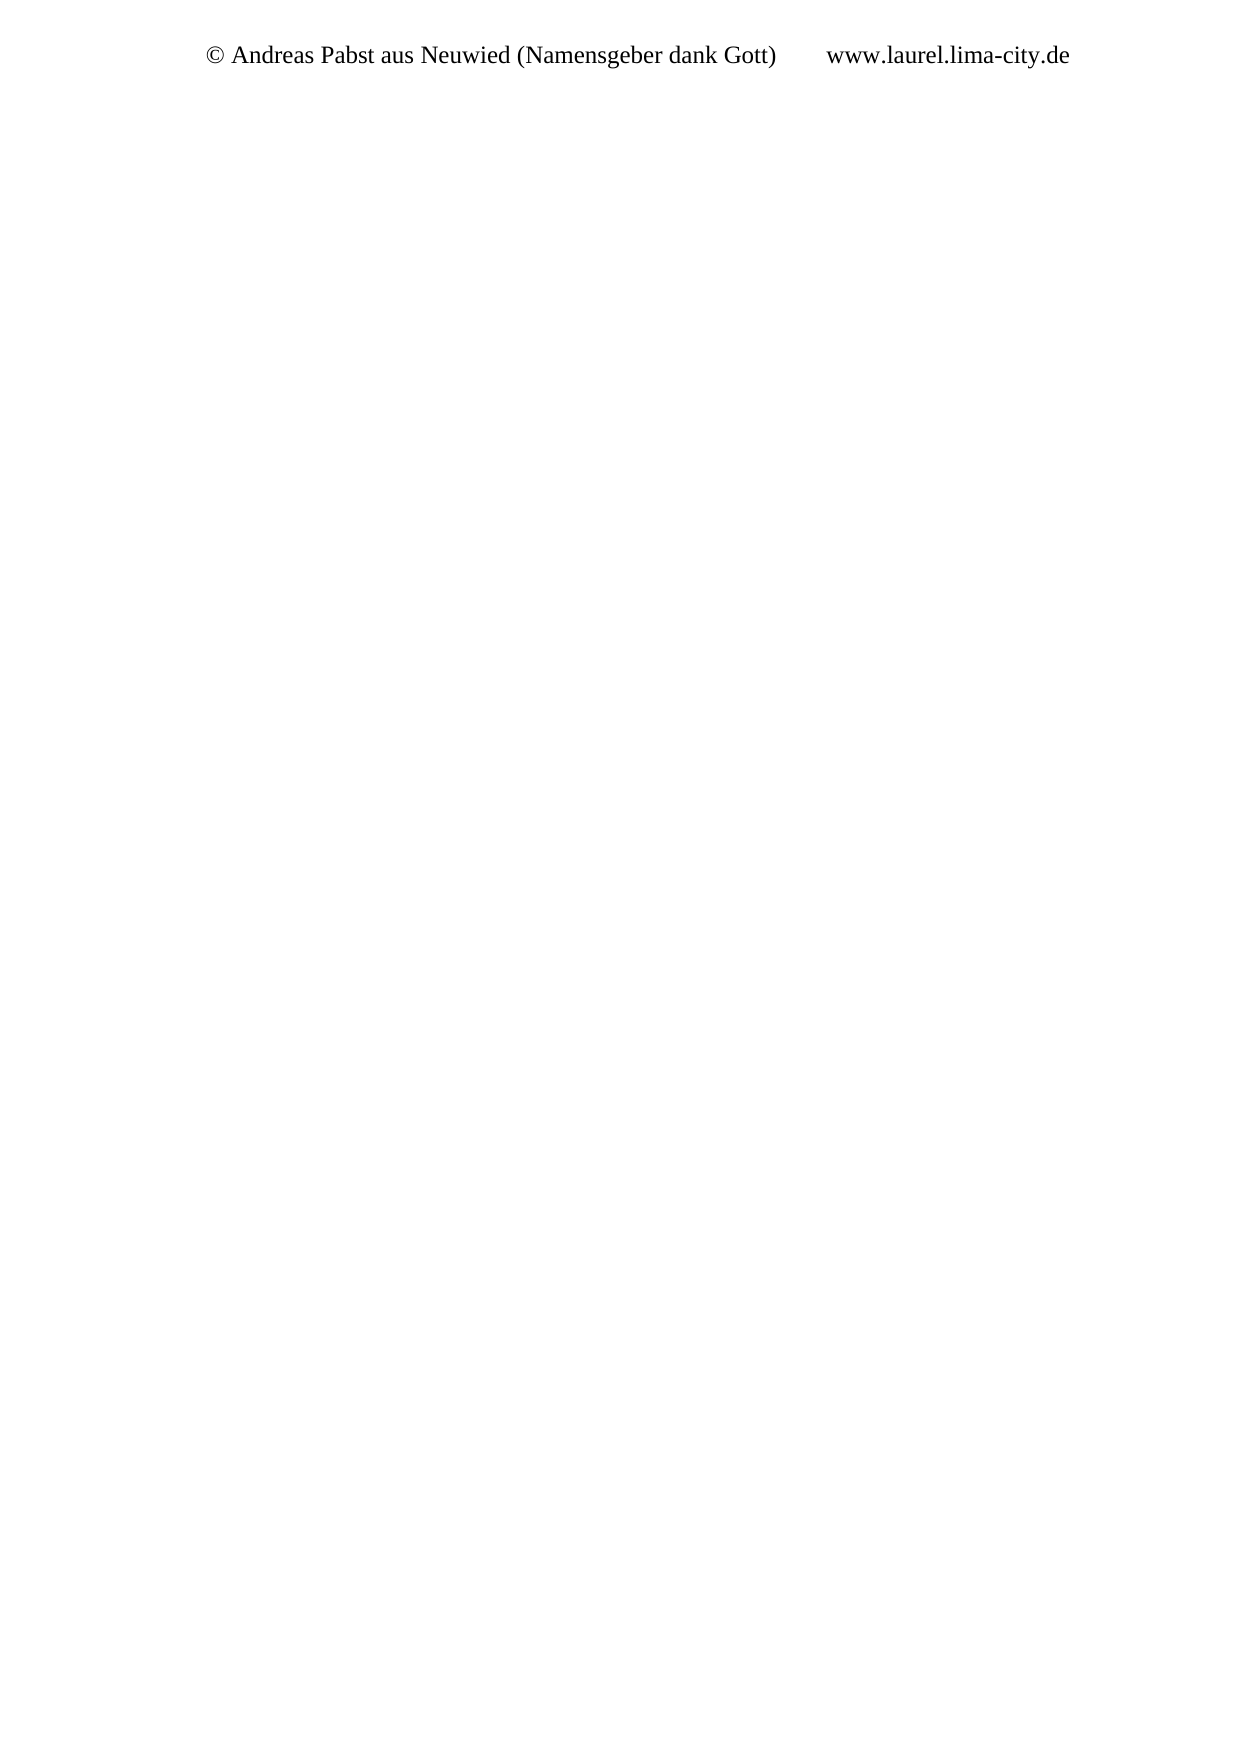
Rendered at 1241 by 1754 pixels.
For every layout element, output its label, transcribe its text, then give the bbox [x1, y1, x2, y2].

text © Andreas Pabst aus Neuwied (Namensgeber dank Gott) www.laurel.lima-city.de [94, 41, 1181, 68]
